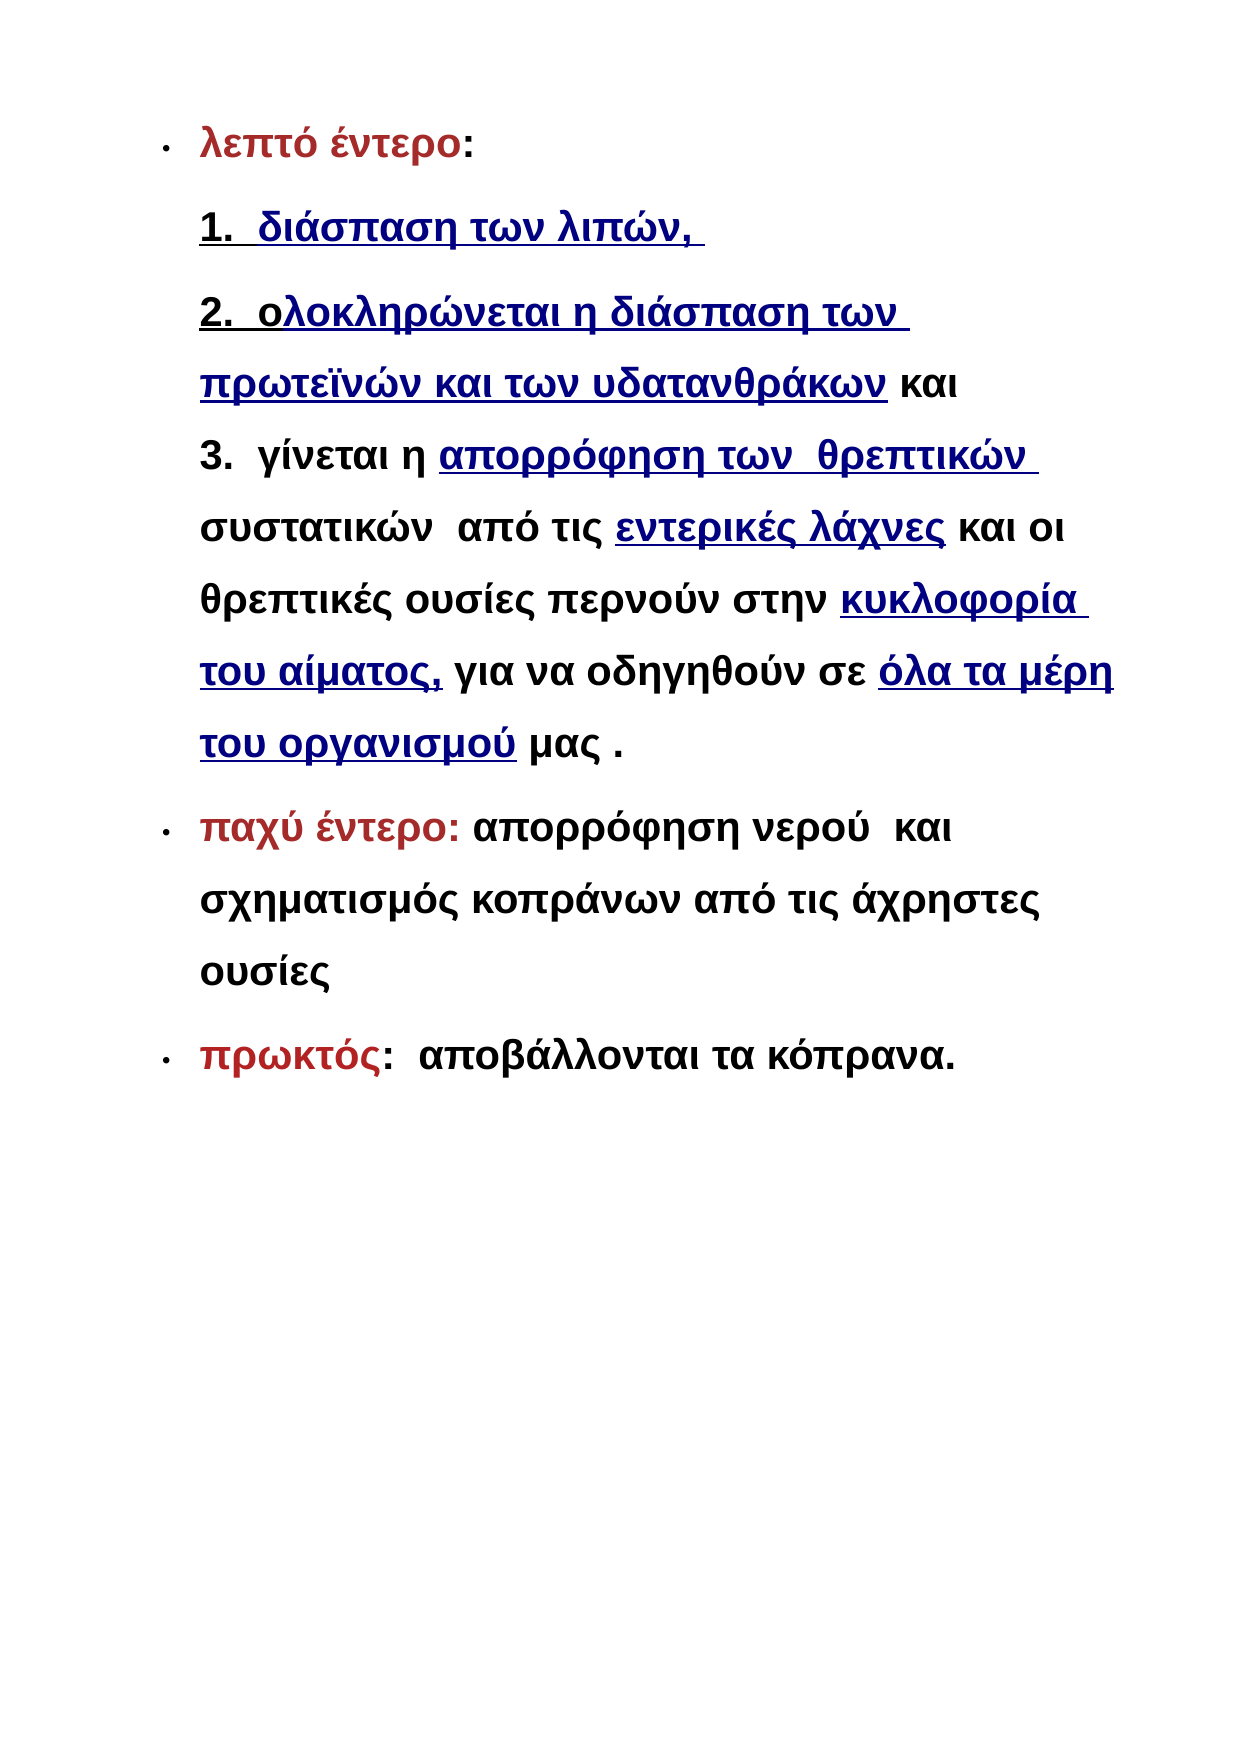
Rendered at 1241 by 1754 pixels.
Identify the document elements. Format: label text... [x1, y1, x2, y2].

list παχύ έντερο: απορρόφηση νερού και σχηματισμός κοπράνων από τις άχρηστες ουσίες [162, 802, 1122, 994]
list λεπτό έντερο: [162, 118, 1122, 166]
list πρωκτός: αποβάλλονται τα κόπρανα. [162, 1031, 1122, 1078]
list 2. ολοκληρώνεται η διάσπαση των πρωτεϊνών και των υδατανθράκων και 3. γίνεται η απορρόφηση των θρεπτικών συστατικών από τις εντερικές λάχνες και οι θρεπτικές ουσίες περνούν στην κυκλοφορία του αίματος, για να οδηγηθούν σε όλα τα μέρη του οργανισμού μας . [162, 287, 1122, 766]
list 1. διάσπαση των λιπών, [162, 202, 1122, 250]
